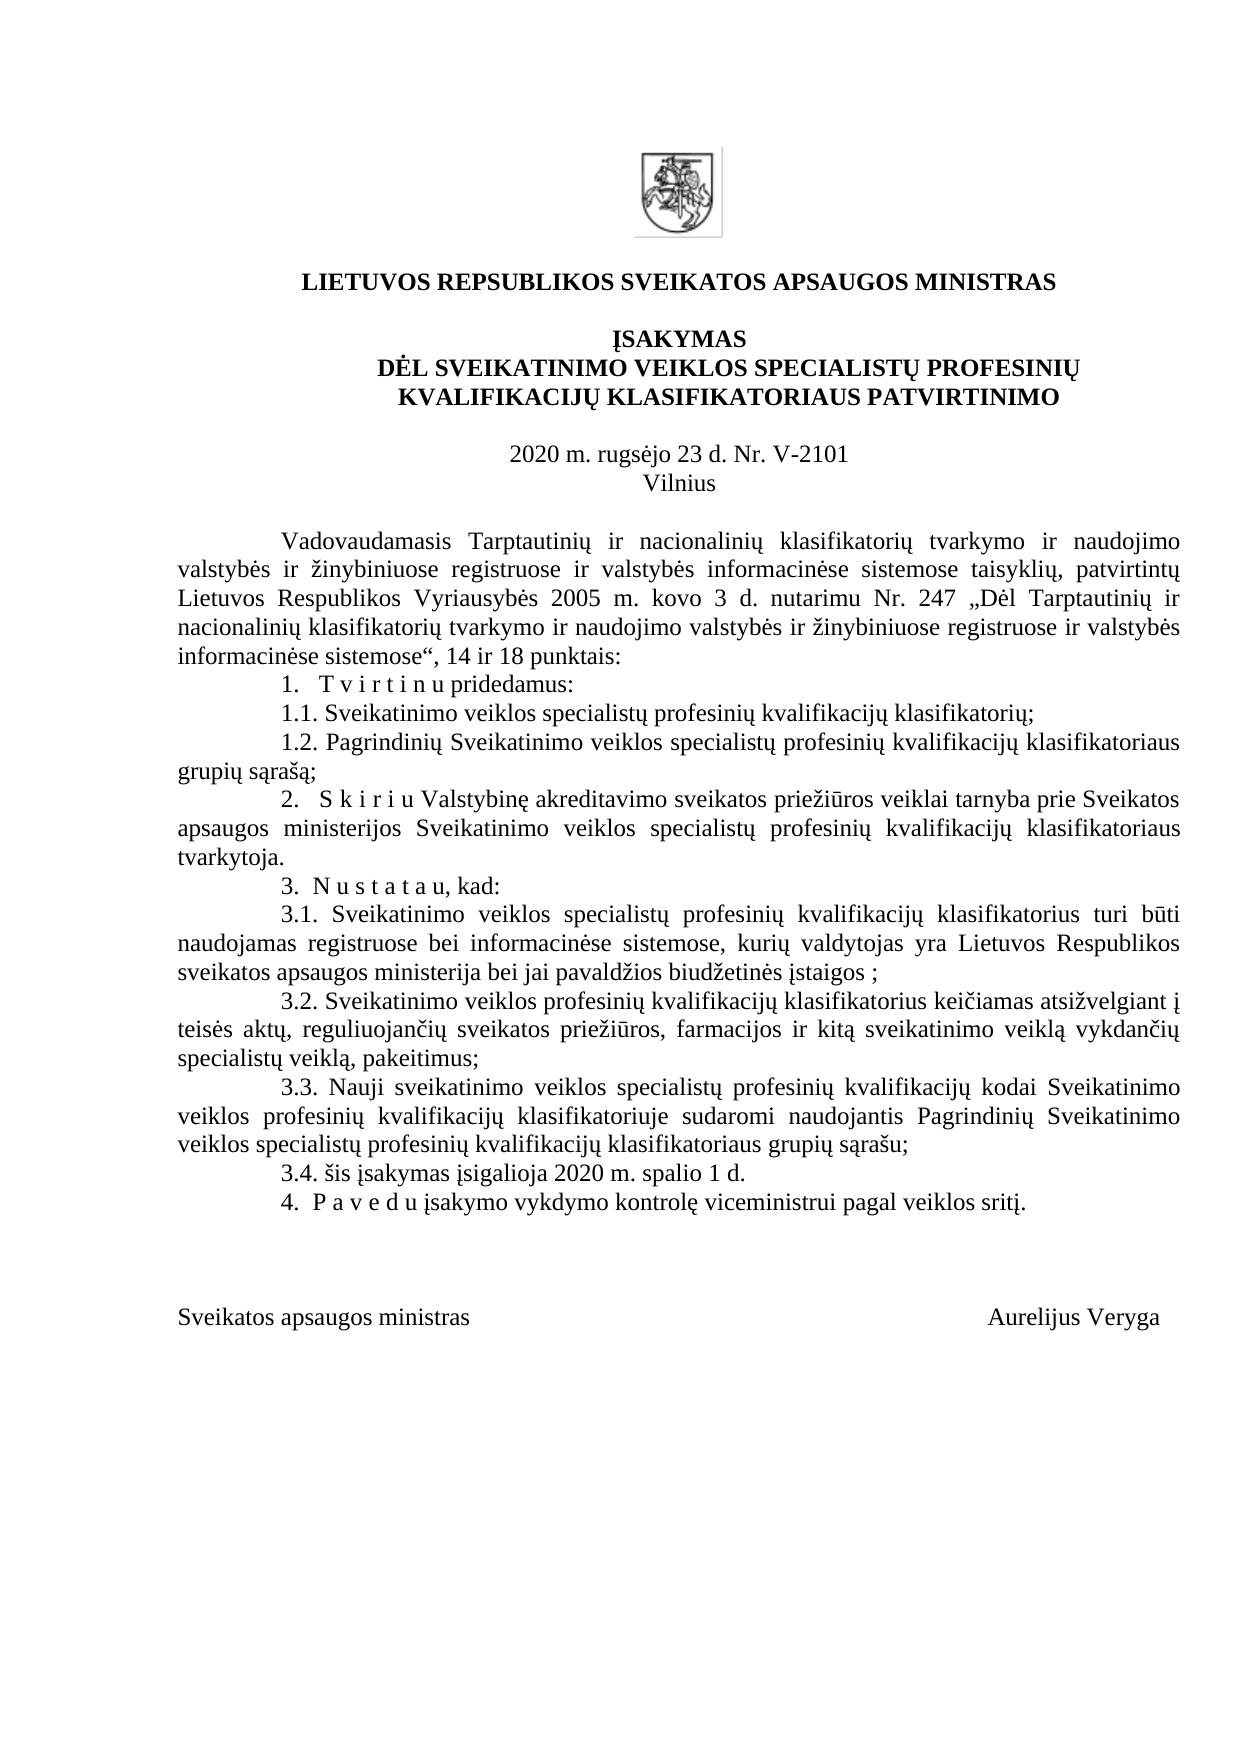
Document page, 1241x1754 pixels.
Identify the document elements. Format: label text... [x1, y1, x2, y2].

text 3.4. šis įsakymas įsigalioja 2020 m. spalio 1 d. [177, 1158, 1181, 1187]
text 1.2. Pagrindinių Sveikatinimo veiklos specialistų profesinių kvalifikacijų klasifikatoriaus grupių sąrašą; [177, 727, 1181, 784]
text Vilnius [177, 468, 1181, 497]
text 3.3. Nauji sveikatinimo veiklos specialistų profesinių kvalifikacijų kodai Sveikatinimo veiklos profesinių kvalifikacijų klasifikatoriuje sudaromi naudojantis Pagrindinių Sveikatinimo veiklos specialistų profesinių kvalifikacijų klasifikatoriaus grupių sąrašu; [177, 1072, 1181, 1158]
text 1. T v i r t i n u pridedamus: [177, 669, 1181, 698]
text 3.2. Sveikatinimo veiklos profesinių kvalifikacijų klasifikatorius keičiamas atsižvelgiant į teisės aktų, reguliuojančių sveikatos priežiūros, farmacijos ir kitą sveikatinimo veiklą vykdančių specialistų veiklą, pakeitimus; [177, 986, 1181, 1072]
text ĮSAKYMAS [177, 324, 1181, 353]
text Vadovaudamasis Tarptautinių ir nacionalinių klasifikatorių tvarkymo ir naudojimo valstybės ir žinybiniuose registruose ir valstybės informacinėse sistemose taisyklių, patvirtintų Lietuvos Respublikos Vyriausybės 2005 m. kovo 3 d. nutarimu Nr. 247 „Dėl Tarptautinių ir nacionalinių klasifikatorių tvarkymo ir naudojimo valstybės ir žinybiniuose registruose ir valstybės informacinėse sistemose“, 14 ir 18 punktais: [177, 526, 1181, 669]
text 3. N u s t a t a u, kad: [177, 871, 1181, 899]
text 2. S k i r i u Valstybinę akreditavimo sveikatos priežiūros veiklai tarnyba prie Sveikatos apsaugos ministerijos Sveikatinimo veiklos specialistų profesinių kvalifikacijų klasifikatoriaus tvarkytoja. [177, 784, 1181, 871]
text Sveikatos apsaugos ministras Aurelijus Veryga [177, 1302, 1181, 1331]
text LIETUVOS REPSUBLIKOS SVEIKATOS APSAUGOS MINISTRAS [177, 267, 1181, 296]
text DĖL SVEIKATINIMO VEIKLOS SPECIALISTŲ PROFESINIŲ KVALIFIKACIJŲ KLASIFIKATORIAUS PATVIRTINIMO [277, 353, 1181, 411]
text 1.1. Sveikatinimo veiklos specialistų profesinių kvalifikacijų klasifikatorių; [281, 698, 1181, 727]
text 3.1. Sveikatinimo veiklos specialistų profesinių kvalifikacijų klasifikatorius turi būti naudojamas registruose bei informacinėse sistemose, kurių valdytojas yra Lietuvos Respublikos sveikatos apsaugos ministerija bei jai pavaldžios biudžetinės įstaigos ; [177, 899, 1181, 986]
text 2020 m. rugsėjo 23 d. Nr. V-2101 [177, 439, 1181, 468]
text 4. P a v e d u įsakymo vykdymo kontrolę viceministrui pagal veiklos sritį. [177, 1187, 1181, 1216]
